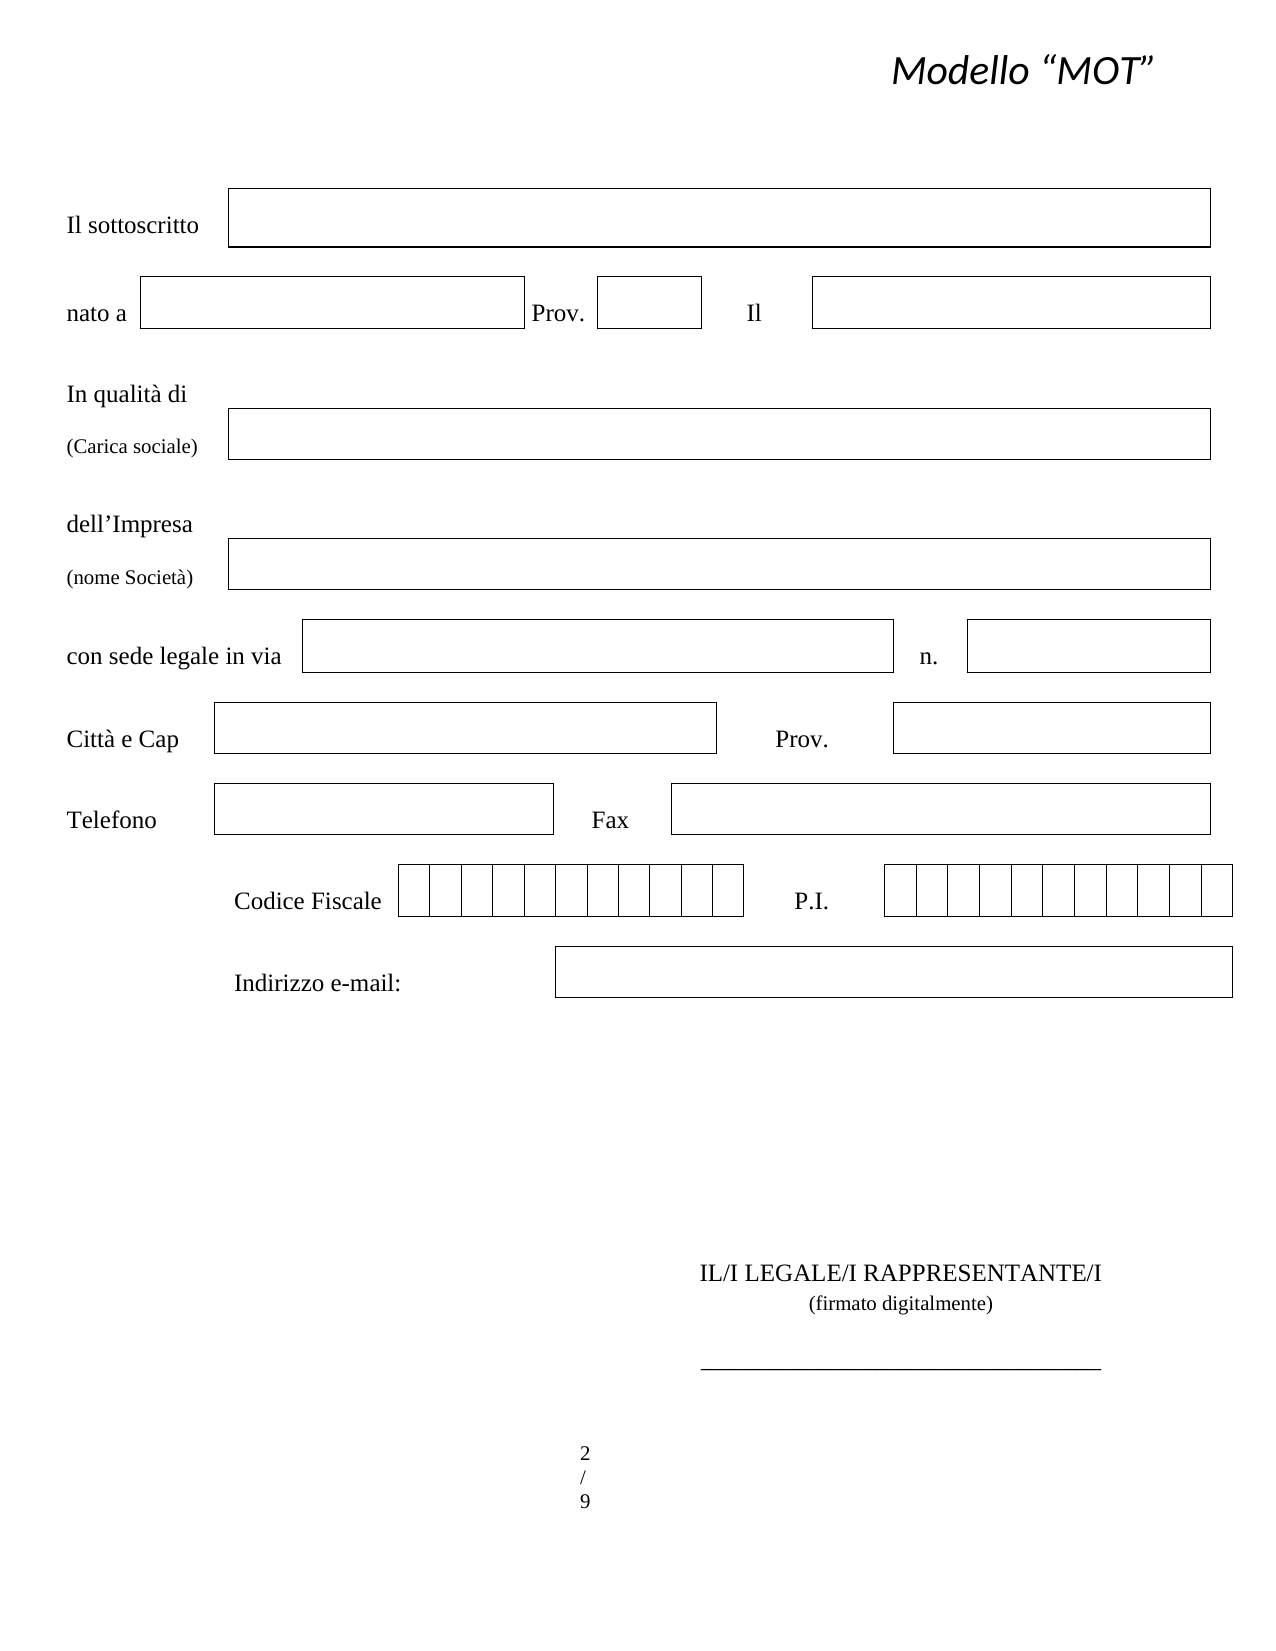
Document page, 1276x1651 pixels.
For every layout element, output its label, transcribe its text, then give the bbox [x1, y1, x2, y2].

table_header Codice Fiscale [227, 864, 398, 916]
table_header [713, 865, 743, 916]
table_header [215, 784, 553, 834]
table_header [229, 189, 1210, 246]
table_header [462, 865, 492, 916]
table_header [1107, 865, 1137, 916]
table_header [968, 620, 1210, 672]
table_header [303, 620, 893, 672]
table_header [1075, 865, 1106, 916]
table_header Indirizzo e-mail: [227, 946, 555, 997]
table_cell [229, 409, 1210, 458]
table_header [493, 865, 524, 916]
table_header [430, 865, 461, 916]
table_header n. [894, 619, 967, 672]
table_header [948, 865, 979, 916]
table_header dell’Impresa [59, 488, 1211, 538]
table_header Il [702, 276, 812, 328]
table_cell (nome Società) [59, 538, 228, 589]
table_header [813, 277, 1210, 328]
table_header [1138, 865, 1169, 916]
table_header P.I. [744, 864, 884, 916]
table_header [650, 865, 681, 916]
table_header Città e Cap [59, 702, 214, 753]
table_header [1043, 865, 1074, 916]
table_header Il sottoscritto [59, 188, 228, 246]
table_cell [229, 539, 1210, 589]
table_header In qualità di [59, 358, 1211, 407]
table_header [917, 865, 947, 916]
table_header [215, 703, 716, 753]
table_header [1012, 865, 1042, 916]
table_header Telefono [59, 783, 214, 834]
table_header [619, 865, 649, 916]
table_header [1202, 865, 1232, 916]
table_header [598, 277, 701, 328]
table_header [894, 703, 1210, 753]
table_header [588, 865, 618, 916]
table_header [556, 865, 587, 916]
table_header [980, 865, 1011, 916]
table_header Prov. [525, 276, 597, 328]
table_cell (Carica sociale) [59, 408, 228, 458]
table_header [525, 865, 555, 916]
table_header [1170, 865, 1201, 916]
table_header con sede legale in via [59, 619, 302, 672]
table_header [141, 277, 524, 328]
table_header [885, 865, 916, 916]
table_header nato a [59, 276, 140, 328]
table_header [672, 784, 1210, 834]
table_header [682, 865, 712, 916]
table_header [556, 947, 1232, 997]
table_header Fax [554, 783, 671, 834]
table_header [399, 865, 429, 916]
table_header Prov. [717, 702, 893, 753]
